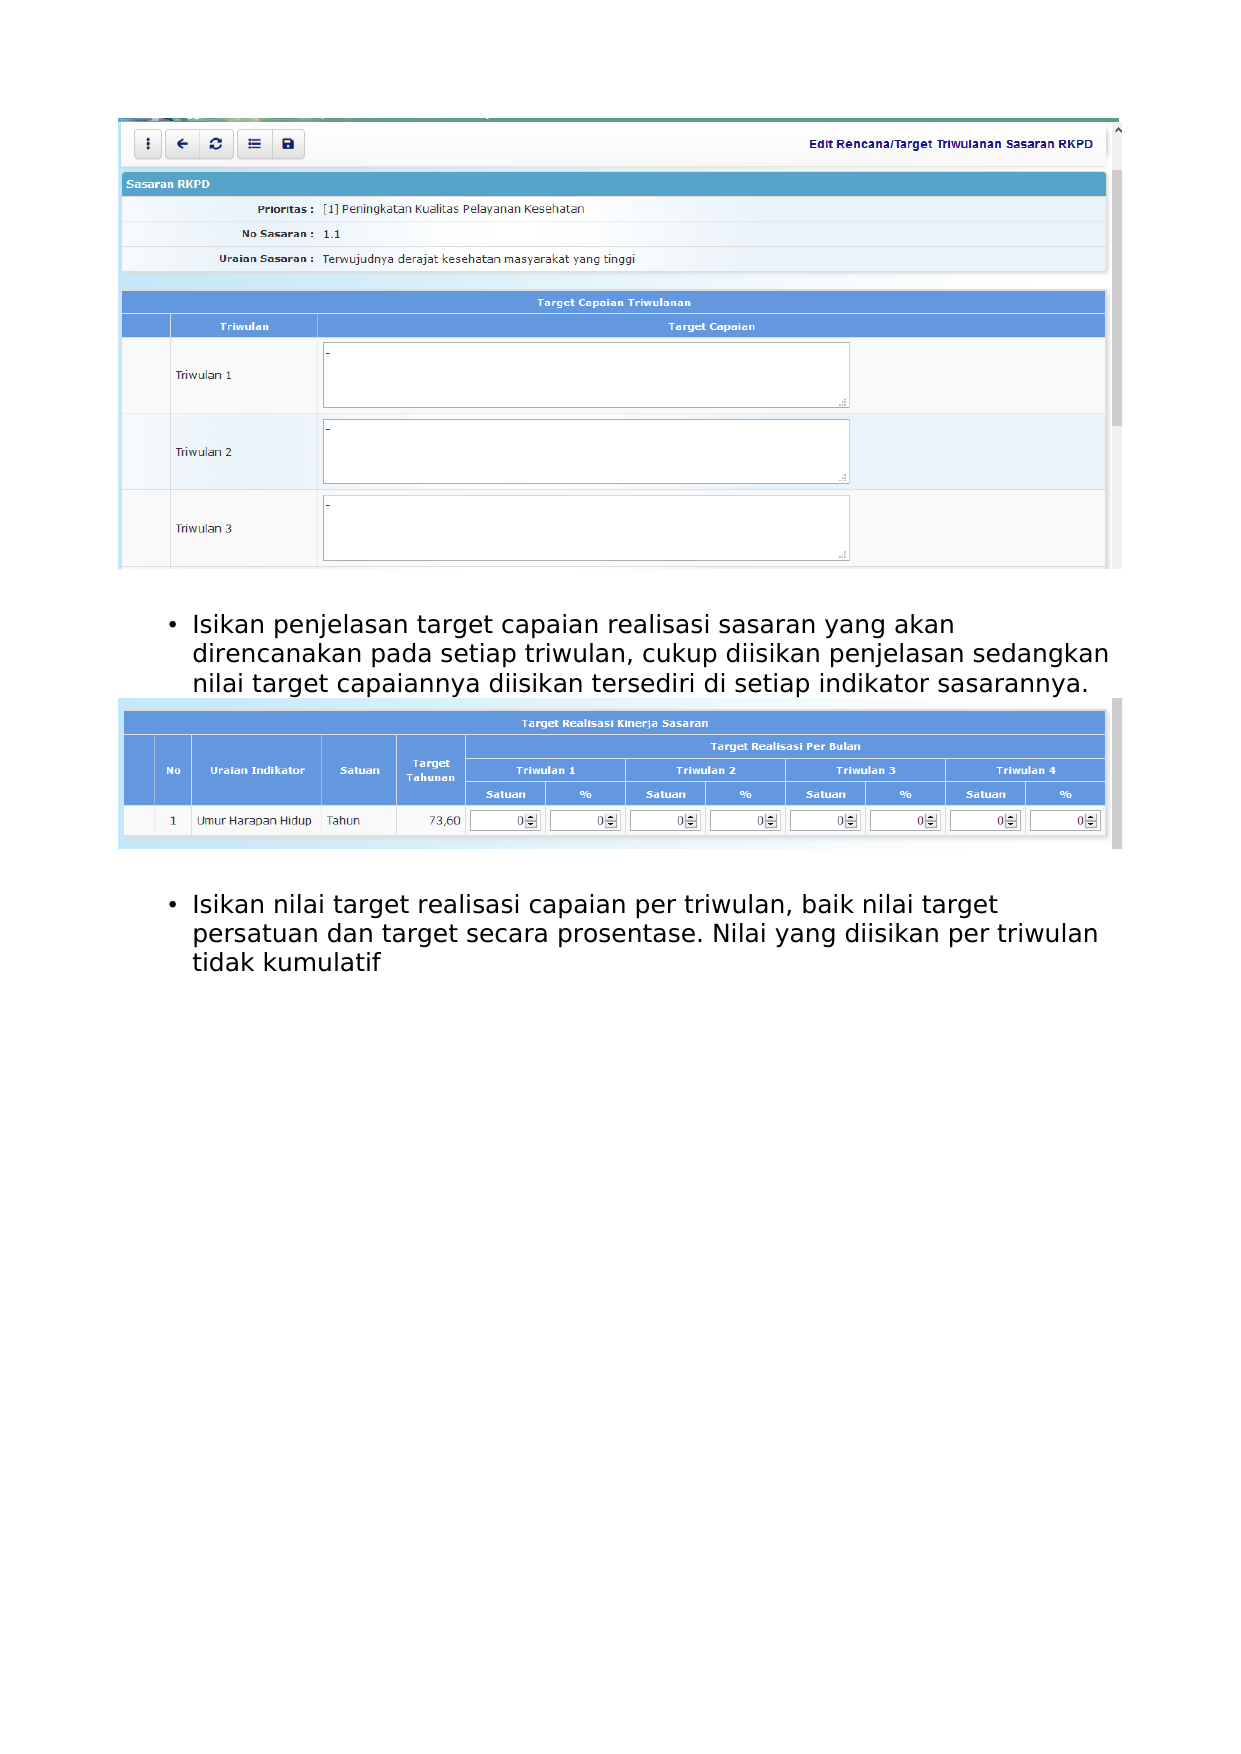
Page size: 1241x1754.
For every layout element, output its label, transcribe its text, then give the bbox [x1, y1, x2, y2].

picture [118, 698, 1123, 849]
list Isikan penjelasan target capaian realisasi sasaran yang akan direncanakan pada setiap triwulan, cukup diisikan penjelasan sedangkan nilai target capaiannya diisikan tersediri di setiap indikator sasarannya. [177, 611, 1122, 698]
picture [118, 118, 1123, 569]
list Isikan nilai target realisasi capaian per triwulan, baik nilai target persatuan dan target secara prosentase. Nilai yang diisikan per triwulan tidak kumulatif [177, 890, 1122, 978]
